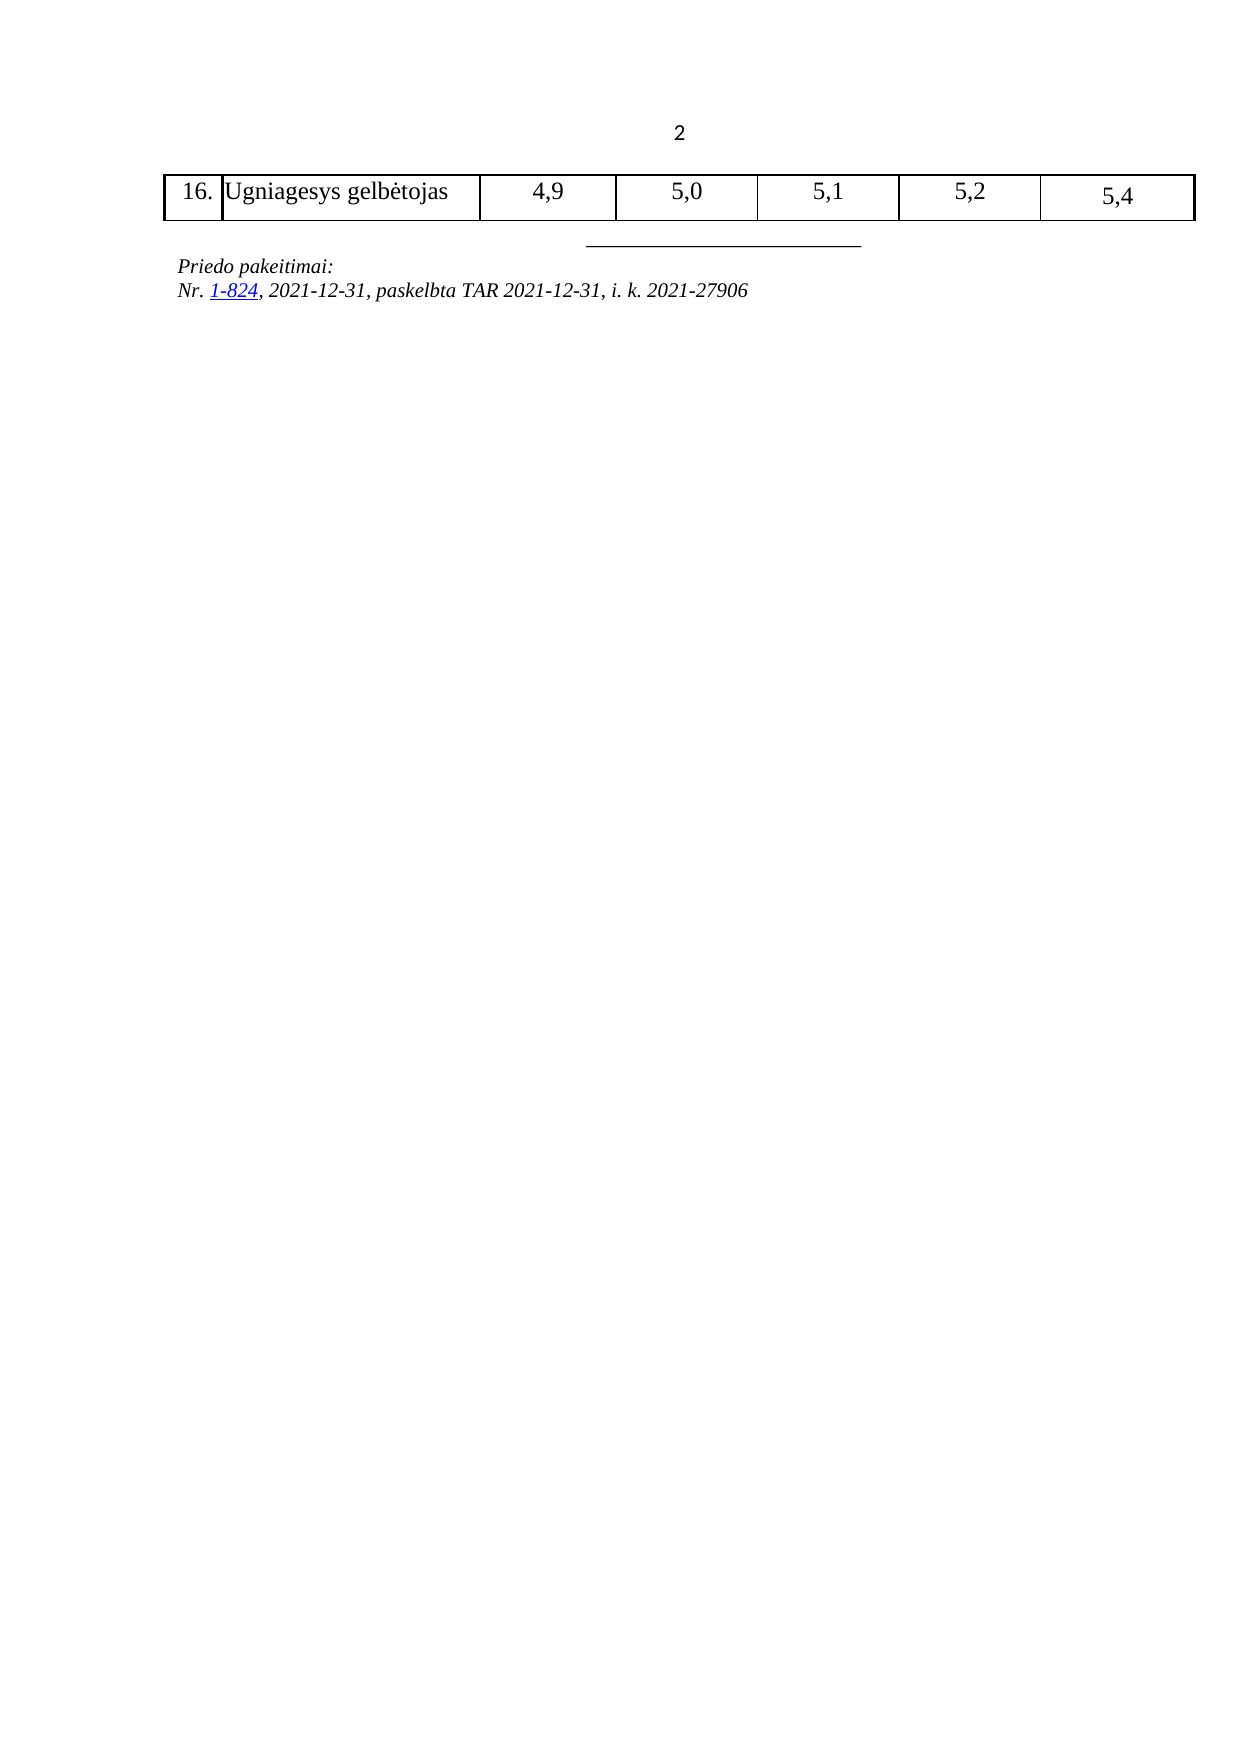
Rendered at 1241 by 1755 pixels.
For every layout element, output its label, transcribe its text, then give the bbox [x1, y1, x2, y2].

table_cell 5,4 [1041, 176, 1193, 219]
table_cell 5,0 [617, 176, 757, 219]
text Nr. 1-824, 2021-12-31, paskelbta TAR 2021-12-31, i. k. 2021-27906 [177, 278, 1181, 302]
table_cell 16. [166, 176, 221, 219]
table_cell Ugniagesys gelbėtojas [224, 176, 479, 219]
text Priedo pakeitimai: [177, 254, 1181, 278]
table_cell 5,1 [758, 176, 898, 219]
table_cell 5,2 [900, 176, 1040, 219]
text ______________________ [177, 221, 1181, 250]
table_cell 4,9 [481, 176, 615, 219]
